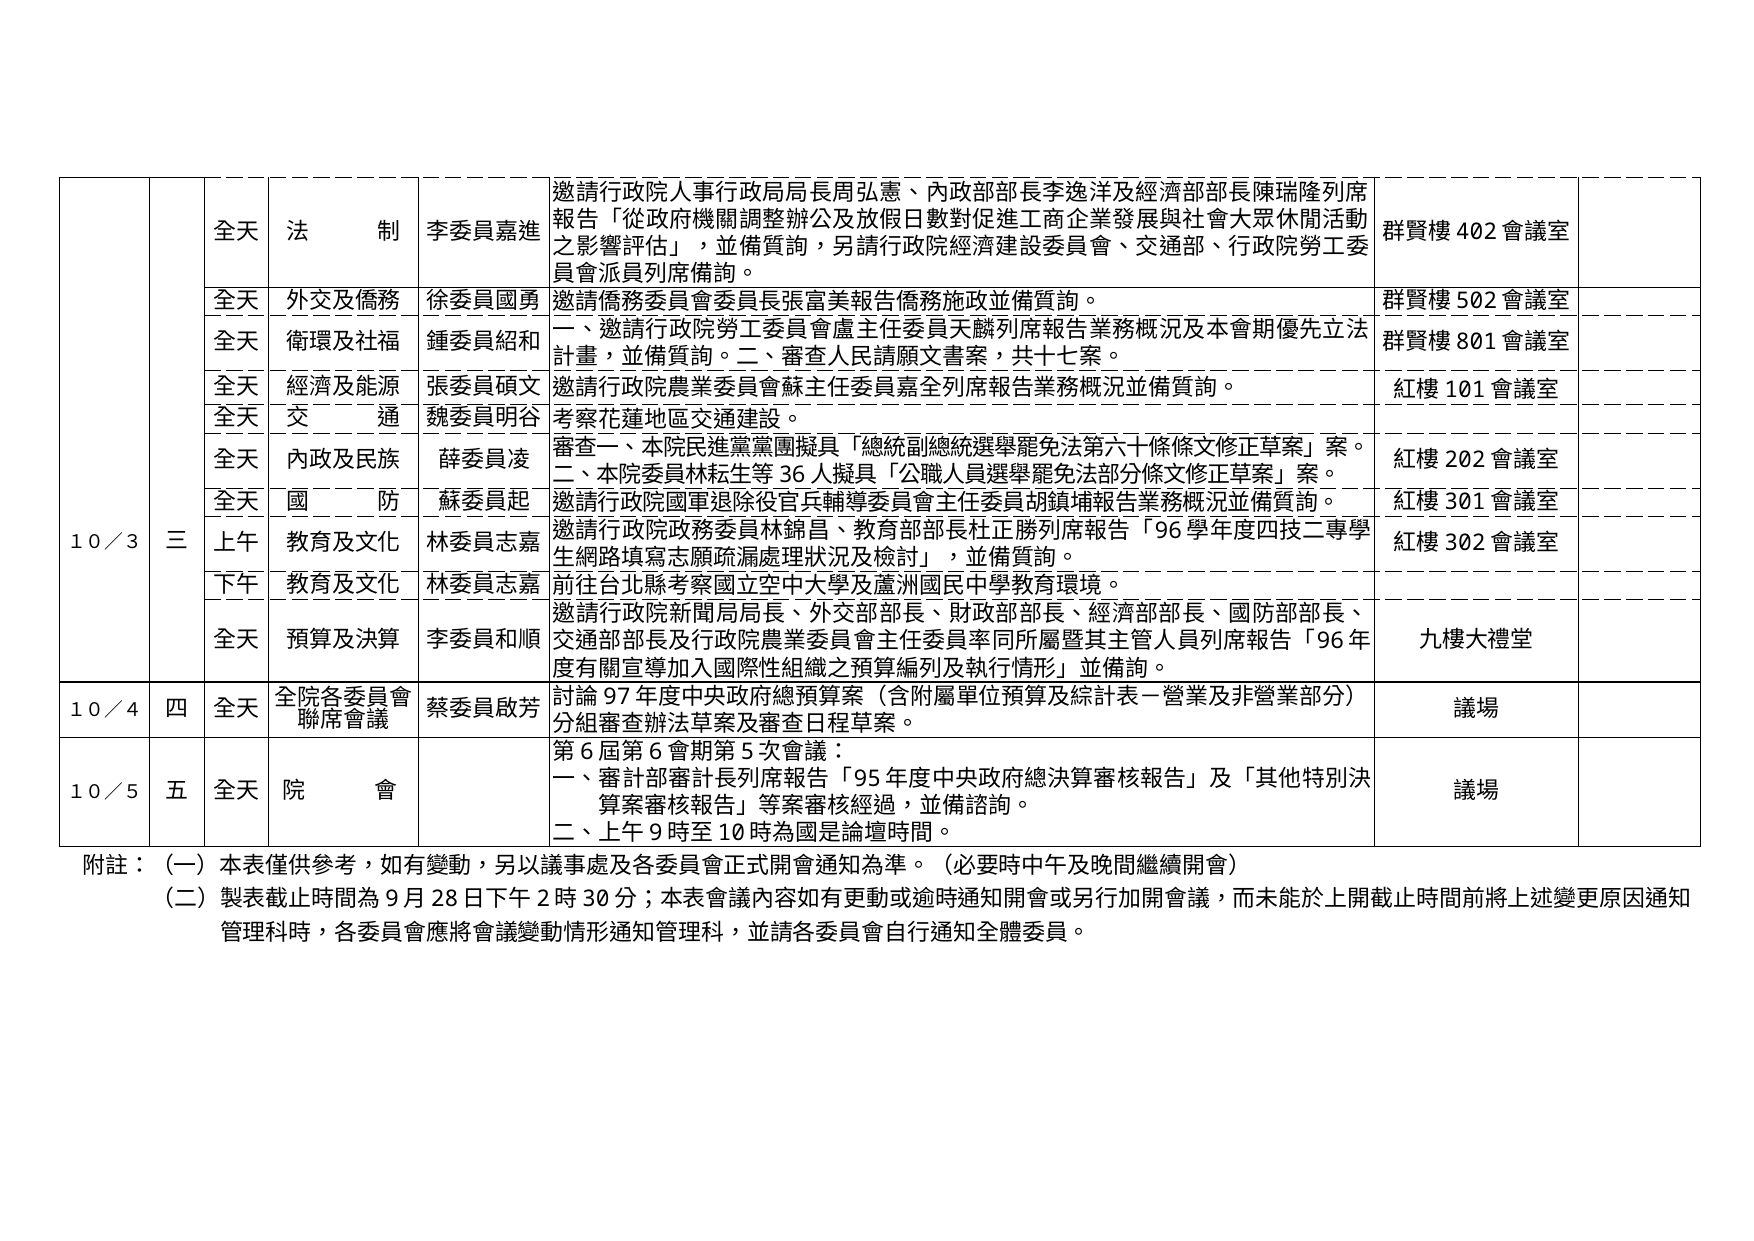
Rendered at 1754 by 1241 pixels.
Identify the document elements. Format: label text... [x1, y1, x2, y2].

table_cell 張委員碩文 [419, 370, 549, 404]
table_cell 邀請行政院國軍退除役官兵輔導委員會主任委員胡鎮埔報告業務概況並備質詢。 [550, 488, 1374, 516]
table_cell １０／５ [60, 738, 149, 846]
table_cell 紅樓202會議室 [1375, 433, 1578, 488]
table_cell 外交及僑務 [269, 288, 418, 315]
table_cell 國 防 [269, 488, 418, 516]
table_cell 紅樓302會議室 [1375, 516, 1578, 571]
table_cell 三 [150, 178, 204, 681]
table_cell 全天 [205, 683, 268, 737]
table_cell 邀請僑務委員會委員長張富美報告僑務施政並備質詢。 [550, 288, 1374, 315]
table_cell 議場 [1375, 738, 1578, 846]
table_cell 審查一、本院民進黨黨團擬具「總統副總統選舉罷免法第六十條條文修正草案」案。二、本院委員林耘生等36人擬具「公職人員選舉罷免法部分條文修正草案」案。 [550, 433, 1374, 488]
table_cell 鍾委員紹和 [419, 315, 549, 370]
table_cell 討論97年度中央政府總預算案（含附屬單位預算及綜計表－營業及非營業部分）分組審查辦法草案及審查日程草案。 [550, 683, 1374, 737]
table_cell 紅樓301會議室 [1375, 488, 1578, 516]
table_cell 林委員志嘉 [419, 571, 549, 599]
table_cell 全天 [205, 404, 268, 432]
table_cell 衛環及社福 [269, 315, 418, 370]
table_cell 李委員嘉進 [419, 177, 549, 287]
table_cell 蔡委員啟芳 [419, 683, 549, 737]
table_cell 內政及民族 [269, 433, 418, 488]
table_cell 邀請行政院人事行政局局長周弘憲、內政部部長李逸洋及經濟部部長陳瑞隆列席報告「從政府機關調整辦公及放假日數對促進工商企業發展與社會大眾休閒活動之影響評估」，並備質詢，另請行政院經濟建設委員會、交通部、行政院勞工委員會派員列席備詢。 [550, 177, 1374, 287]
table_cell [1579, 599, 1700, 681]
table_cell 考察花蓮地區交通建設。 [550, 404, 1374, 432]
table_cell 全天 [205, 370, 268, 404]
table_cell 林委員志嘉 [419, 516, 549, 571]
table_cell 蘇委員起 [419, 488, 549, 516]
table_cell 薛委員凌 [419, 433, 549, 488]
table_cell 群賢樓402會議室 [1375, 177, 1578, 287]
table_cell 議場 [1375, 683, 1578, 737]
table_cell 全天 [205, 433, 268, 488]
table_cell [1579, 738, 1700, 846]
table_cell [1579, 288, 1700, 315]
table_cell 教育及文化 [269, 571, 418, 599]
table_cell 邀請行政院農業委員會蘇主任委員嘉全列席報告業務概況並備質詢。 [550, 370, 1374, 404]
table_cell [1579, 315, 1700, 370]
table_cell 全天 [205, 599, 268, 681]
table_cell 徐委員國勇 [419, 288, 549, 315]
table_cell 經濟及能源 [269, 370, 418, 404]
table_cell 群賢樓801會議室 [1375, 315, 1578, 370]
table_cell 邀請行政院政務委員林錦昌、教育部部長杜正勝列席報告「96學年度四技二專學生網路填寫志願疏漏處理狀況及檢討」，並備質詢。 [550, 516, 1374, 571]
table_cell 下午 [205, 571, 268, 599]
table_cell 四 [150, 683, 204, 737]
table_cell 魏委員明谷 [419, 404, 549, 432]
table_cell 邀請行政院新聞局局長、外交部部長、財政部部長、經濟部部長、國防部部長、交通部部長及行政院農業委員會主任委員率同所屬暨其主管人員列席報告「96年度有關宣導加入國際性組織之預算編列及執行情形」並備詢。 [550, 599, 1374, 681]
table_cell 五 [150, 738, 204, 846]
table_cell [1579, 488, 1700, 516]
table_cell １０／３ [60, 178, 149, 681]
table_cell 全院各委員會 聯席會議 [269, 683, 418, 737]
table_cell 李委員和順 [419, 599, 549, 681]
table_cell 全天 [205, 488, 268, 516]
table_cell 一、邀請行政院勞工委員會盧主任委員天麟列席報告業務概況及本會期優先立法計畫，並備質詢。二、審查人民請願文書案，共十七案。 [550, 315, 1374, 370]
table_cell [419, 738, 549, 846]
table_cell 九樓大禮堂 [1375, 599, 1578, 681]
table_cell [1579, 404, 1700, 432]
table_cell 法 制 [269, 177, 418, 287]
table_cell 全天 [205, 177, 268, 287]
text 附註：（一）本表僅供參考，如有變動，另以議事處及各委員會正式開會通知為準。（必要時中午及晚間繼續開會） [59, 847, 1695, 880]
table_cell [1579, 433, 1700, 488]
table_cell 交 通 [269, 404, 418, 432]
table_cell [1375, 571, 1578, 599]
table_cell 全天 [205, 288, 268, 315]
table_cell 全天 [205, 315, 268, 370]
table_cell [1579, 370, 1700, 404]
table_cell 預算及決算 [269, 599, 418, 681]
table_cell 前往台北縣考察國立空中大學及蘆洲國民中學教育環境。 [550, 571, 1374, 599]
table_cell [1579, 683, 1700, 737]
table_cell 紅樓101會議室 [1375, 370, 1578, 404]
table_cell 全天 [205, 738, 268, 846]
table_cell １０／４ [60, 683, 149, 737]
table_cell 群賢樓502會議室 [1375, 288, 1578, 315]
table_cell [1579, 177, 1700, 287]
table_cell 教育及文化 [269, 516, 418, 571]
table_cell [1579, 571, 1700, 599]
table_cell 院 會 [269, 738, 418, 846]
table_cell 上午 [205, 516, 268, 571]
table_cell [1579, 516, 1700, 571]
text （二）製表截止時間為9月28日下午2時30分；本表會議內容如有更動或逾時通知開會或另行加開會議，而未能於上開截止時間前將上述變更原因通知管理科時，各委員會應將會議變動情形通知管理科，並請各委員會自行通知全體委員。 [151, 880, 1695, 947]
table_cell 第6屆第6會期第5次會議： 一、審計部審計長列席報告「95年度中央政府總決算審核報告」及「其他特別決算案審核報告」等案審核經過，並備諮詢。 二、上午9時至10時為國是論壇時間。 [550, 738, 1374, 846]
table_cell [1375, 404, 1578, 432]
